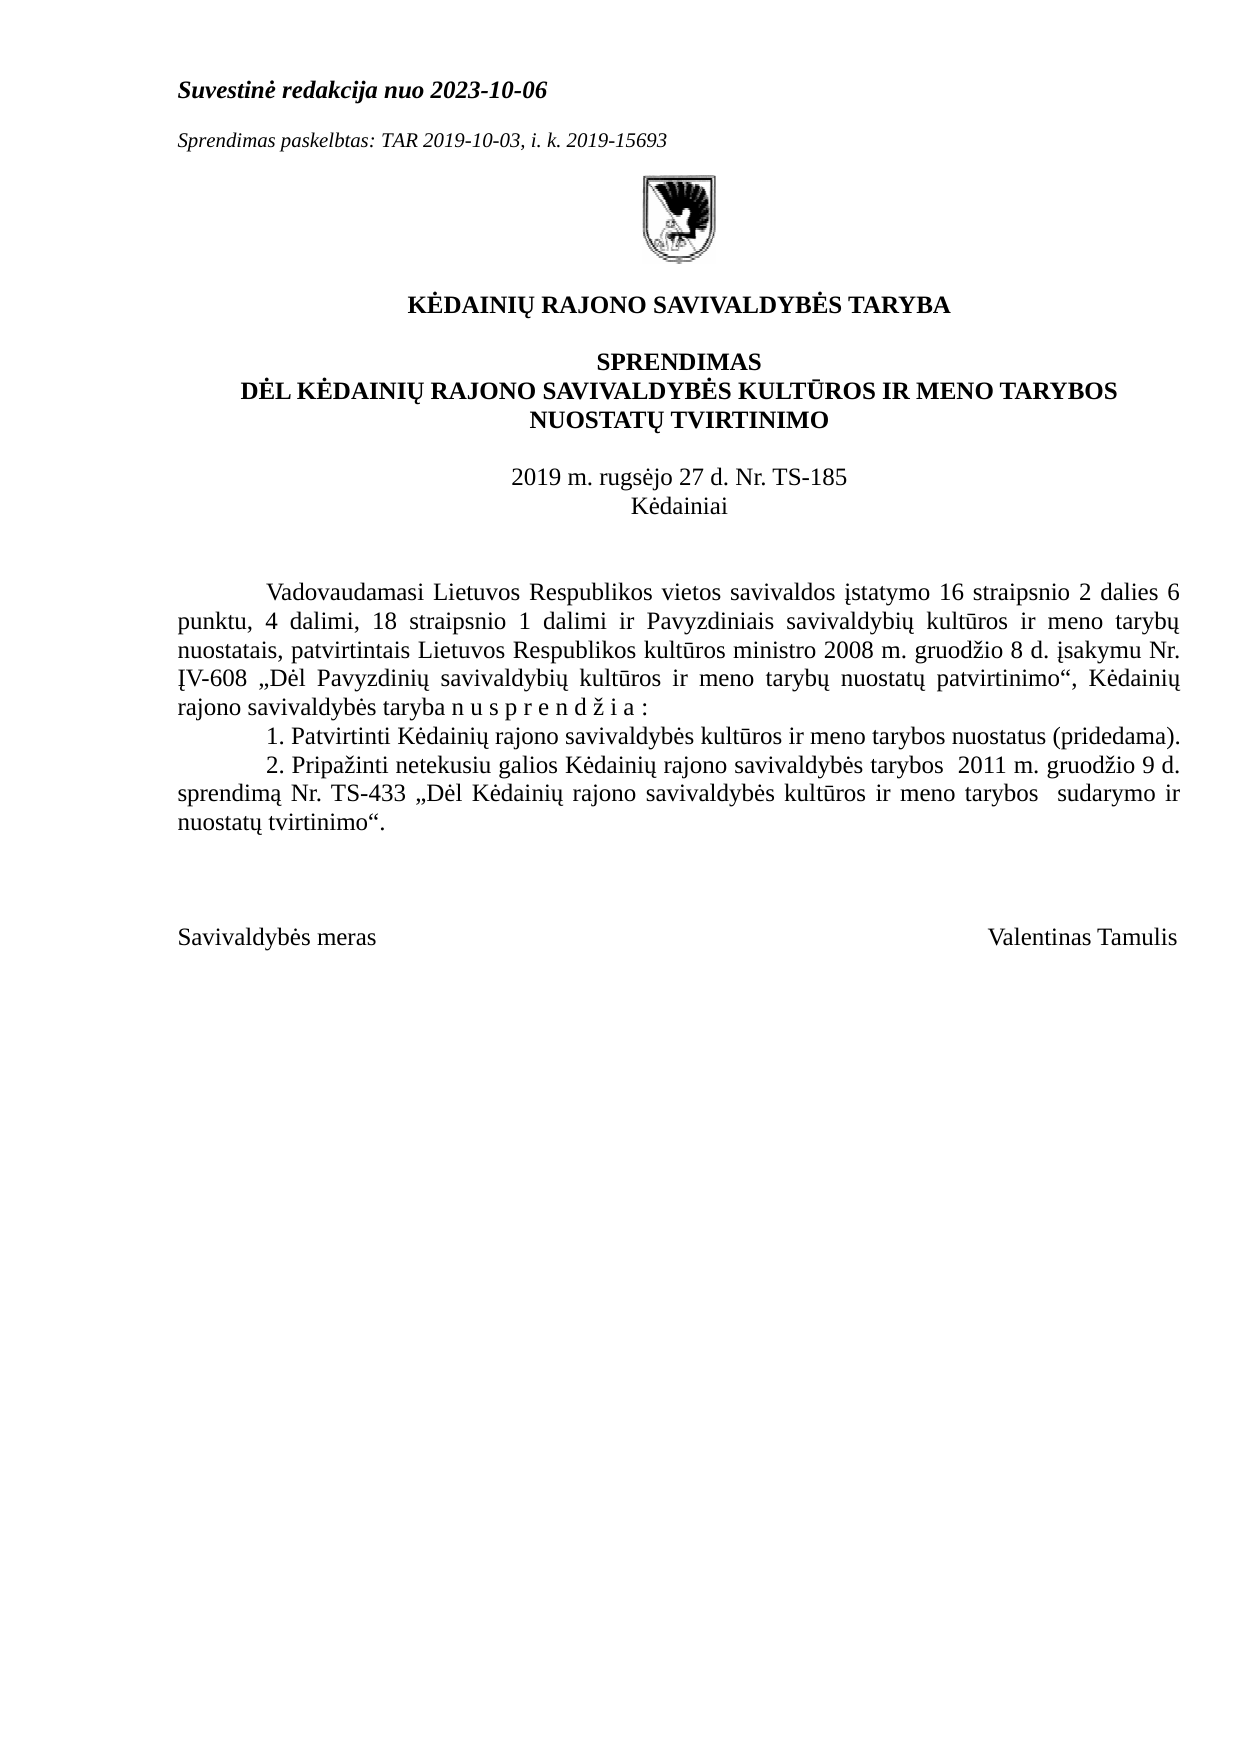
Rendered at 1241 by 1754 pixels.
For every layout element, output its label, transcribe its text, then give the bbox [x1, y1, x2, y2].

text Vadovaudamasi Lietuvos Respublikos vietos savivaldos įstatymo 16 straipsnio 2 dalies 6 punktu, 4 dalimi, 18 straipsnio 1 dalimi ir Pavyzdiniais savivaldybių kultūros ir meno tarybų nuostatais, patvirtintais Lietuvos Respublikos kultūros ministro 2008 m. gruodžio 8 d. įsakymu Nr. ĮV-608 „Dėl Pavyzdinių savivaldybių kultūros ir meno tarybų nuostatų patvirtinimo“, Kėdainių rajono savivaldybės taryba nusprendžia: [177, 577, 1181, 721]
text 1. Patvirtinti Kėdainių rajono savivaldybės kultūros ir meno tarybos nuostatus (pridedama). [177, 721, 1181, 750]
text DĖL KĖDAINIŲ RAJONO SAVIVALDYBĖS KULTŪROS IR MENO TARYBOS NUOSTATŲ TVIRTINIMO [177, 376, 1181, 433]
text Savivaldybės meras Valentinas Tamulis [177, 922, 1181, 951]
text 2. Pripažinti netekusiu galios Kėdainių rajono savivaldybės tarybos 2011 m. gruodžio 9 d. sprendimą Nr. TS-433 „Dėl Kėdainių rajono savivaldybės kultūros ir meno tarybos sudarymo ir nuostatų tvirtinimo“. [177, 750, 1181, 836]
text KĖDAINIŲ RAJONO SAVIVALDYBĖS TARYBA [177, 290, 1181, 318]
text Sprendimas paskelbtas: TAR 2019-10-03, i. k. 2019-15693 [177, 128, 1181, 152]
text SPRENDIMAS [177, 347, 1181, 376]
text Suvestinė redakcija nuo 2023-10-06 [177, 75, 1181, 104]
text 2019 m. rugsėjo 27 d. Nr. TS-185 [177, 462, 1181, 491]
text Kėdainiai [177, 491, 1181, 520]
